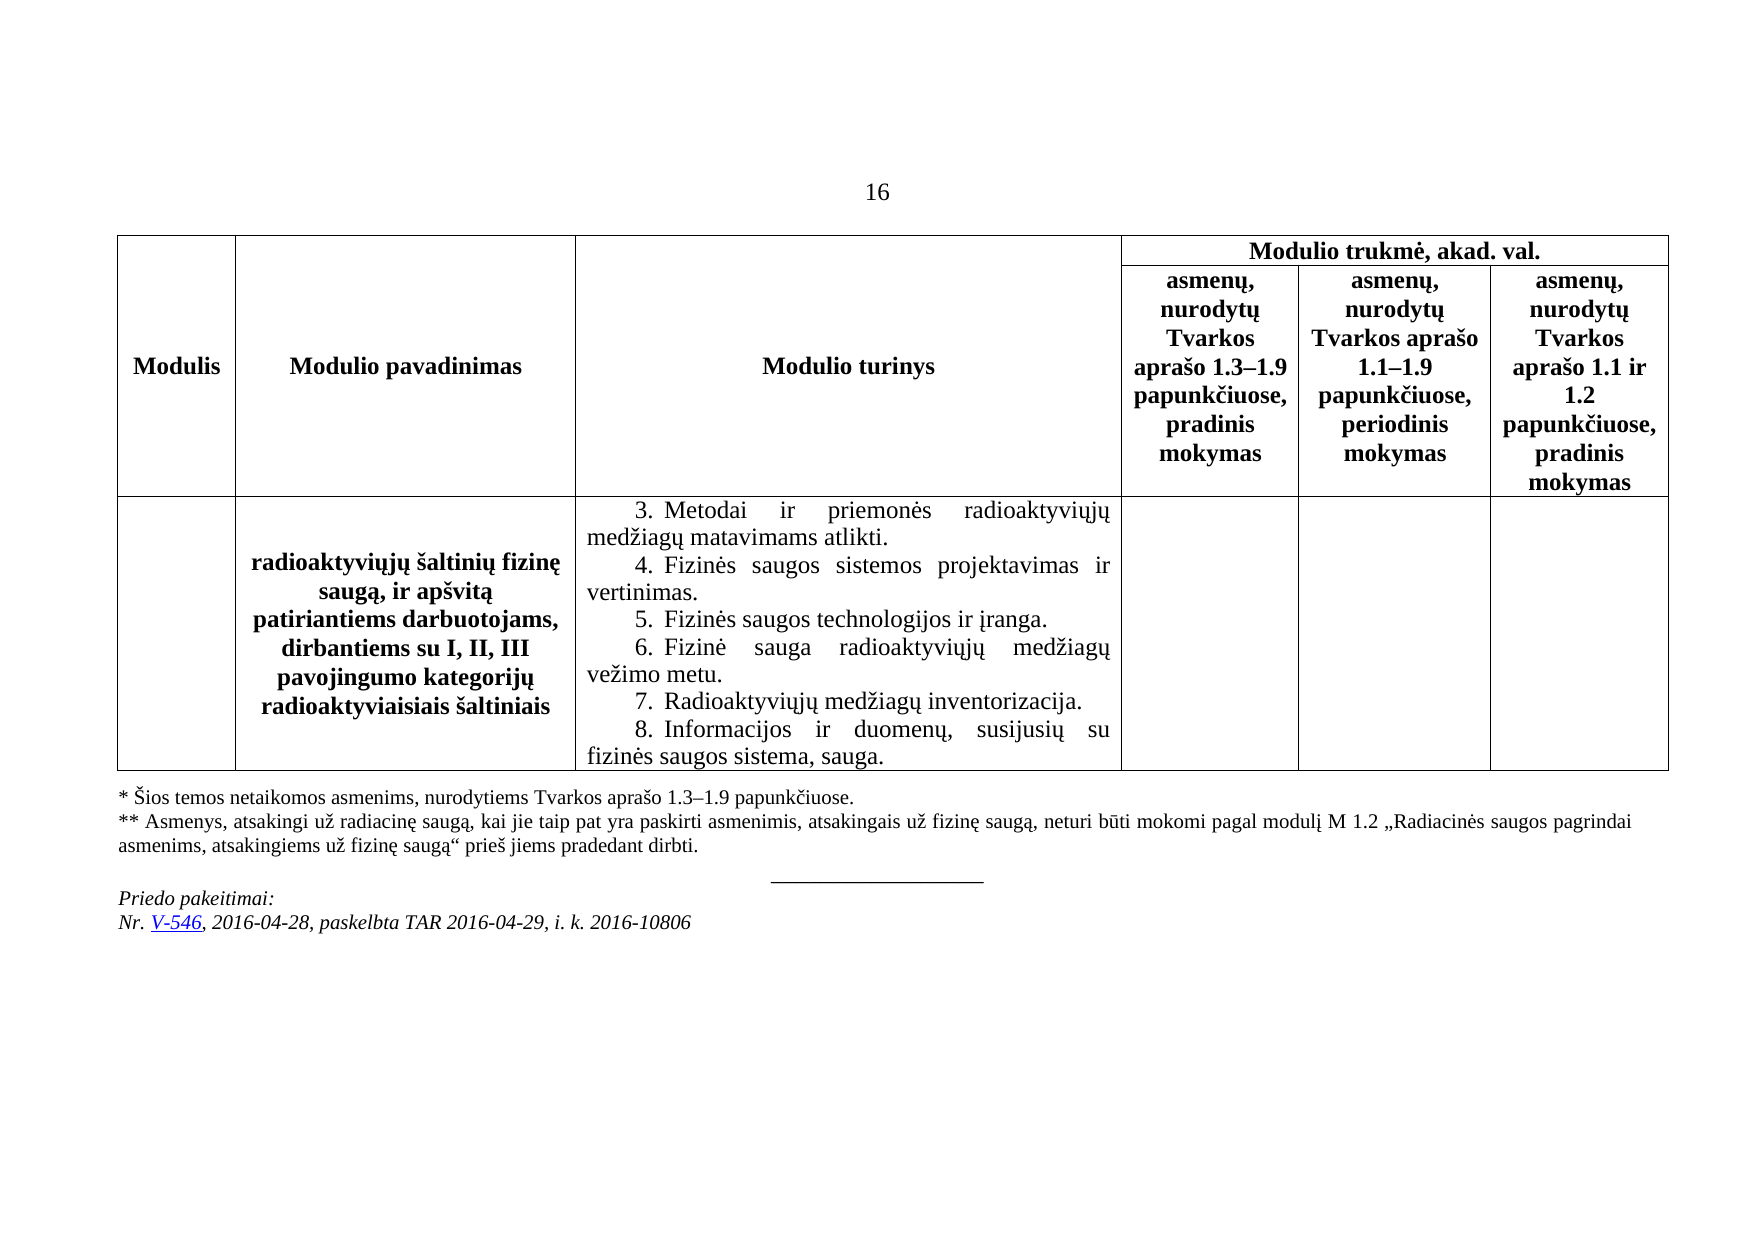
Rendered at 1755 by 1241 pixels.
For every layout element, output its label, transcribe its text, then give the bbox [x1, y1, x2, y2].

table_header Modulio trukmė, akad. val. [1122, 236, 1668, 264]
table_header Modulio pavadinimas [236, 236, 575, 496]
table_cell radioaktyviųjų šaltinių fizinę saugą, ir apšvitą patiriantiems darbuotojams, dirbantiems su I, II, III pavojingumo kategorijų radioaktyviaisiais šaltiniais [236, 497, 575, 770]
table_cell [1491, 497, 1668, 770]
table_cell [1122, 497, 1298, 770]
text * Šios temos netaikomos asmenims, nurodytiems Tvarkos aprašo 1.3–1.9 papunkčiuose. [118, 785, 1636, 809]
text ** Asmenys, atsakingi už radiacinę saugą, kai jie taip pat yra paskirti asmenimis, atsakingais už fizinę saugą, neturi būti mokomi pagal modulį M 1.2 „Radiacinės saugos pagrindai asmenims, atsakingiems už fizinę saugą“ prieš jiems pradedant dirbti. [118, 809, 1636, 857]
table_cell asmenų, nurodytų Tvarkos aprašo 1.3–1.9 papunkčiuose, pradinis mokymas [1122, 266, 1298, 496]
table_cell asmenų, nurodytų Tvarkos aprašo 1.1–1.9 papunkčiuose, periodinis mokymas [1299, 266, 1490, 496]
table_cell [118, 497, 235, 770]
table_cell asmenų, nurodytų Tvarkos aprašo 1.1 ir 1.2 papunkčiuose, pradinis mokymas [1491, 266, 1668, 496]
text Nr. V-546, 2016-04-28, paskelbta TAR 2016-04-29, i. k. 2016-10806 [118, 910, 1636, 934]
text Priedo pakeitimai: [118, 886, 1636, 910]
text _________________ [118, 857, 1636, 886]
table_cell [1299, 497, 1490, 770]
table_cell 3. Metodai ir priemonės radioaktyviųjų medžiagų matavimams atlikti. 4. Fizinės saugos sistemos projektavimas ir vertinimas. 5. Fizinės saugos technologijos ir įranga. 6. Fizinė sauga radioaktyviųjų medžiagų vežimo metu. 7. Radioaktyviųjų medžiagų inventorizacija. 8. Informacijos ir duomenų, susijusių su fizinės saugos sistema, sauga. [576, 497, 1121, 770]
table_header Modulio turinys [576, 236, 1121, 496]
table_header Modulis [118, 236, 235, 496]
